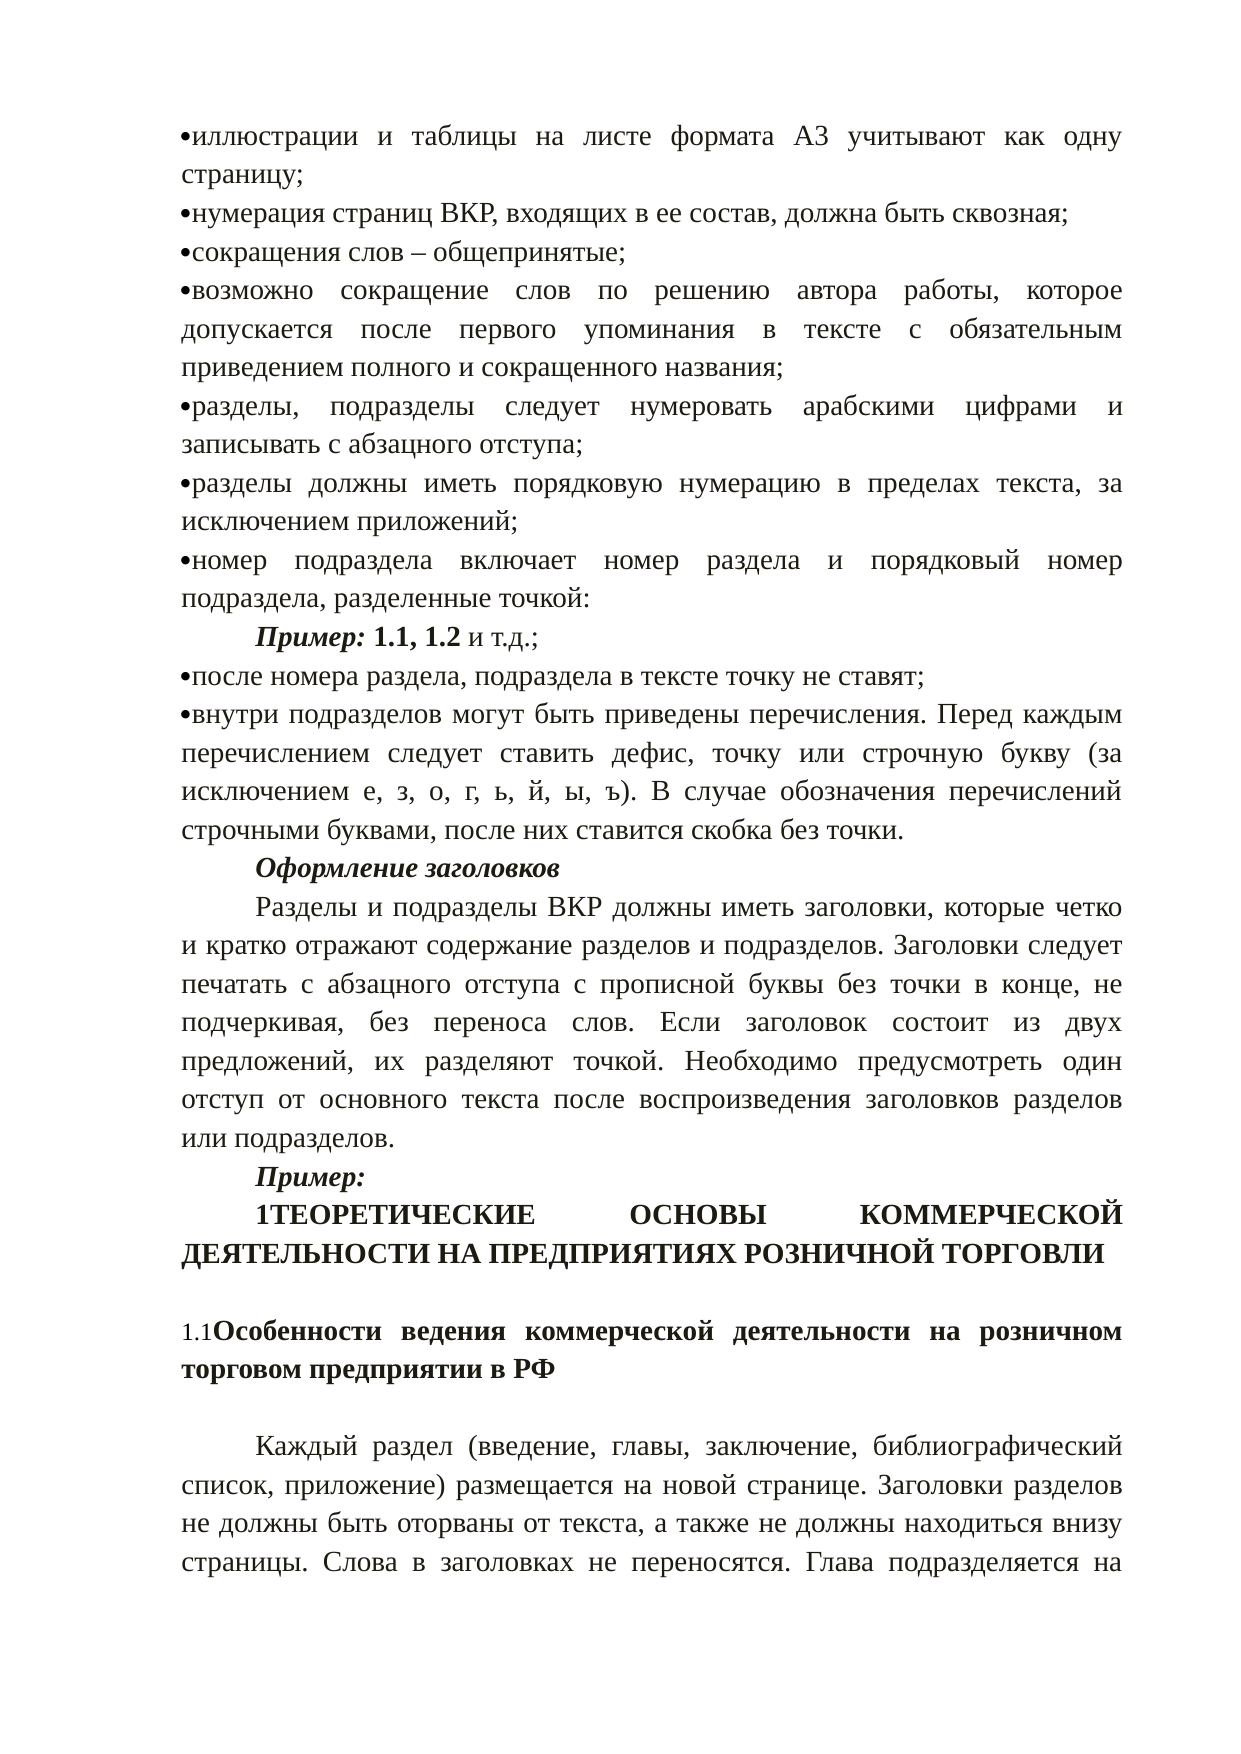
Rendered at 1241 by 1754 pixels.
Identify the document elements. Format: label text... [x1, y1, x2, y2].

list внутри подразделов могут быть приведены перечисления. Перед каждым перечислением следует ставить дефис, точку или строчную букву (за исключением е, з, о, г, ь, й, ы, ъ). В случае обозначения перечислений строчными буквами, после них ставится скобка без точки. [181, 696, 1123, 845]
list Особенности ведения коммерческой деятельности на розничном торговом предприятии в РФ [181, 1313, 1123, 1385]
text Пример: 1.1, 1.2 и т.д.; [181, 619, 1123, 653]
list номер подраздела включает номер раздела и порядковый номер подраздела, разделенные точкой: [181, 542, 1123, 614]
list сокращения слов – общепринятые; [181, 234, 1123, 267]
list после номера раздела, подраздела в тексте точку не ставят; [181, 658, 1123, 691]
text Оформление заголовков [181, 850, 1123, 884]
text Разделы и подразделы ВКР должны иметь заголовки, которые четко и кратко отражают содержание разделов и подразделов. Заголовки следует печатать с абзацного отступа с прописной буквы без точки в конце, не подчеркивая, без переноса слов. Если заголовок состоит из двух предложений, их разделяют точкой. Необходимо предусмотреть один отступ от основного текста после воспроизведения заголовков разделов или подразделов. [181, 889, 1123, 1154]
list нумерация страниц ВКР, входящих в ее состав, должна быть сквозная; [181, 195, 1123, 229]
list возможно сокращение слов по решению автора работы, которое допускается после первого упоминания в тексте с обязательным приведением полного и сокращенного названия; [181, 272, 1123, 383]
text Пример: [181, 1159, 1123, 1192]
list разделы, подразделы следует нумеровать арабскими цифрами и записывать с абзацного отступа; [181, 388, 1123, 460]
list разделы должны иметь порядковую нумерацию в пределах текста, за исключением приложений; [181, 465, 1123, 537]
text 1ТЕОРЕТИЧЕСКИЕ ОСНОВЫ КОММЕРЧЕСКОЙ ДЕЯТЕЛЬНОСТИ НА ПРЕДПРИЯТИЯХ РОЗНИЧНОЙ ТОРГОВЛИ [181, 1197, 1123, 1269]
list иллюстрации и таблицы на листе формата А3 учитывают как одну страницу; [181, 118, 1123, 190]
text Каждый раздел (введение, главы, заключение, библиографический список, приложение) размещается на новой странице. Заголовки разделов не должны быть оторваны от текста, а также не должны находиться внизу страницы. Слова в заголовках не переносятся. Глава подразделяется на [181, 1428, 1123, 1578]
